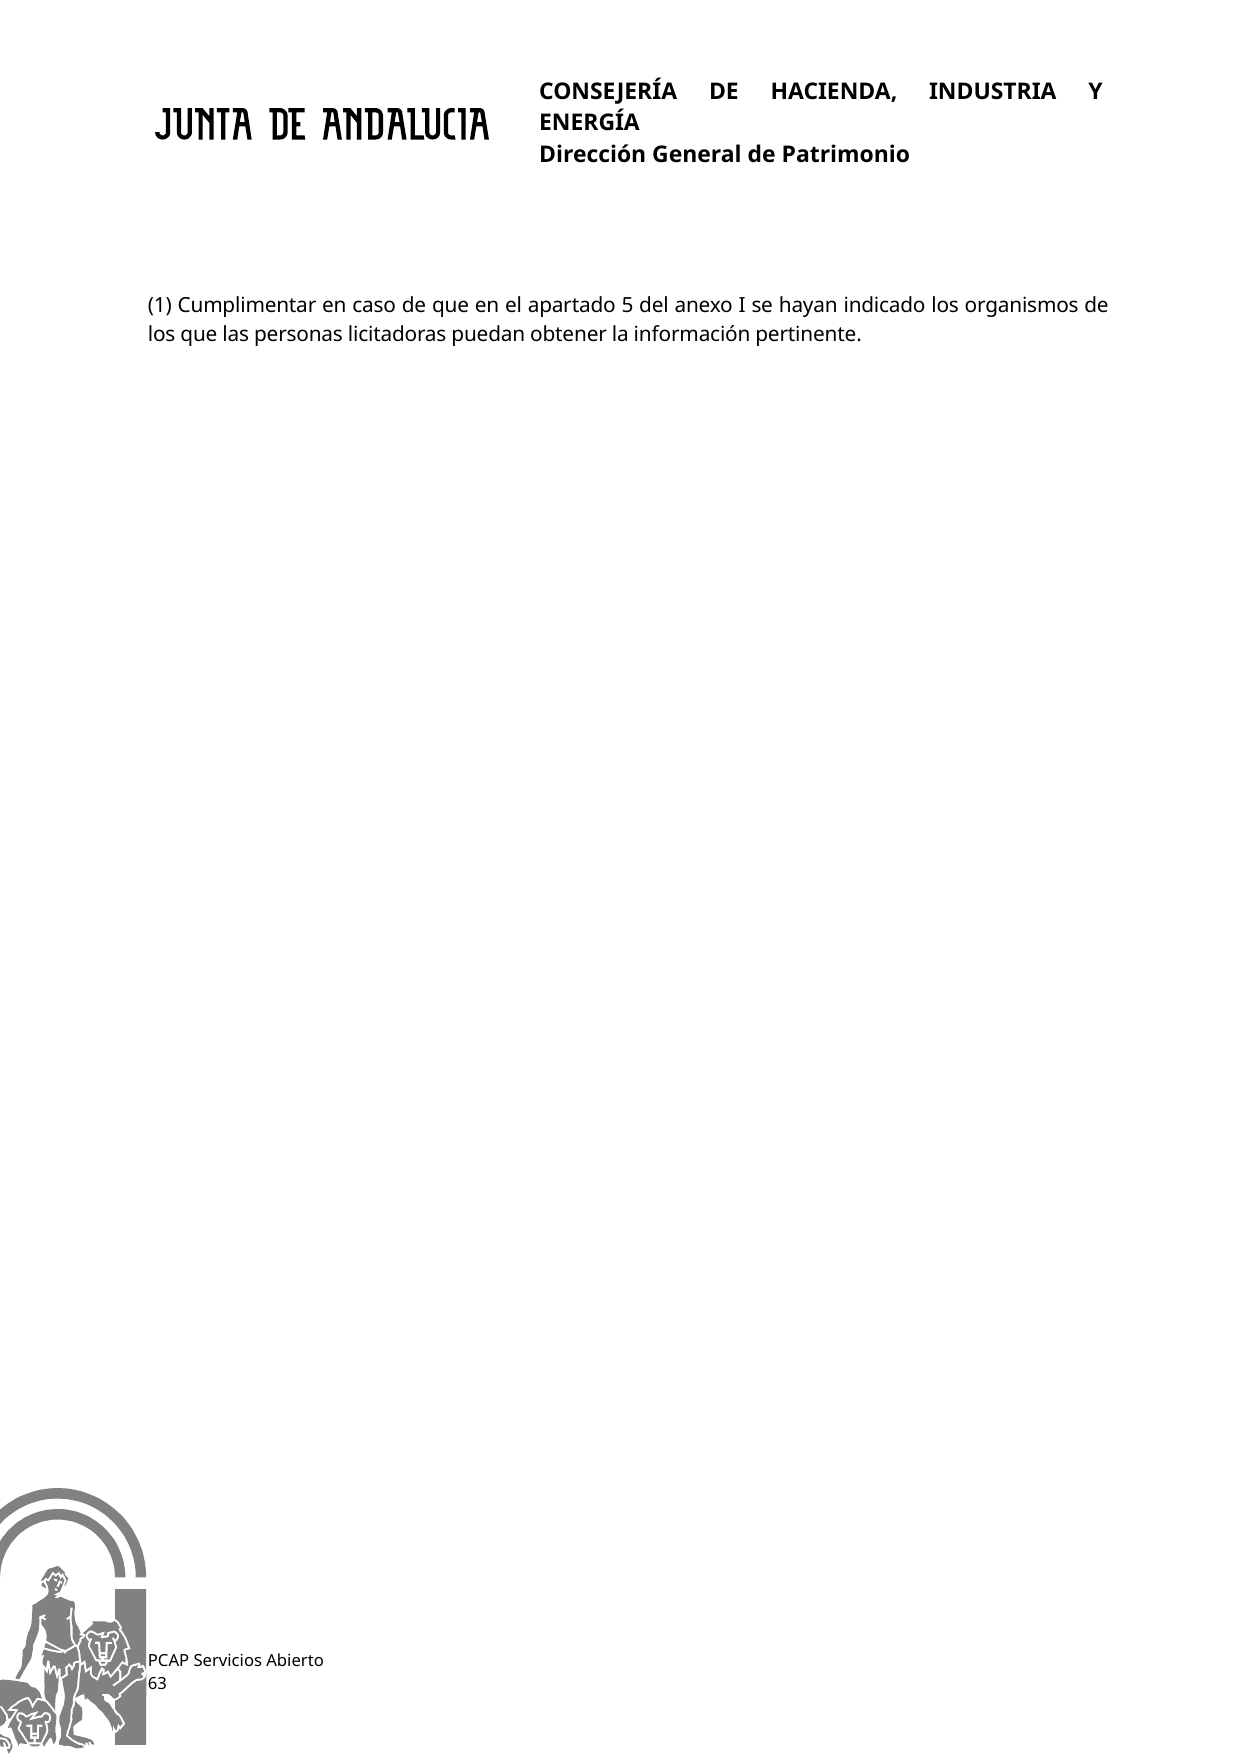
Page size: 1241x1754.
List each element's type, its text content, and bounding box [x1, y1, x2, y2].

text (1) Cumplimentar en caso de que en el apartado 5 del anexo I se hayan indicado los organismos de los que las personas licitadoras puedan obtener la información pertinente. [148, 290, 1110, 347]
